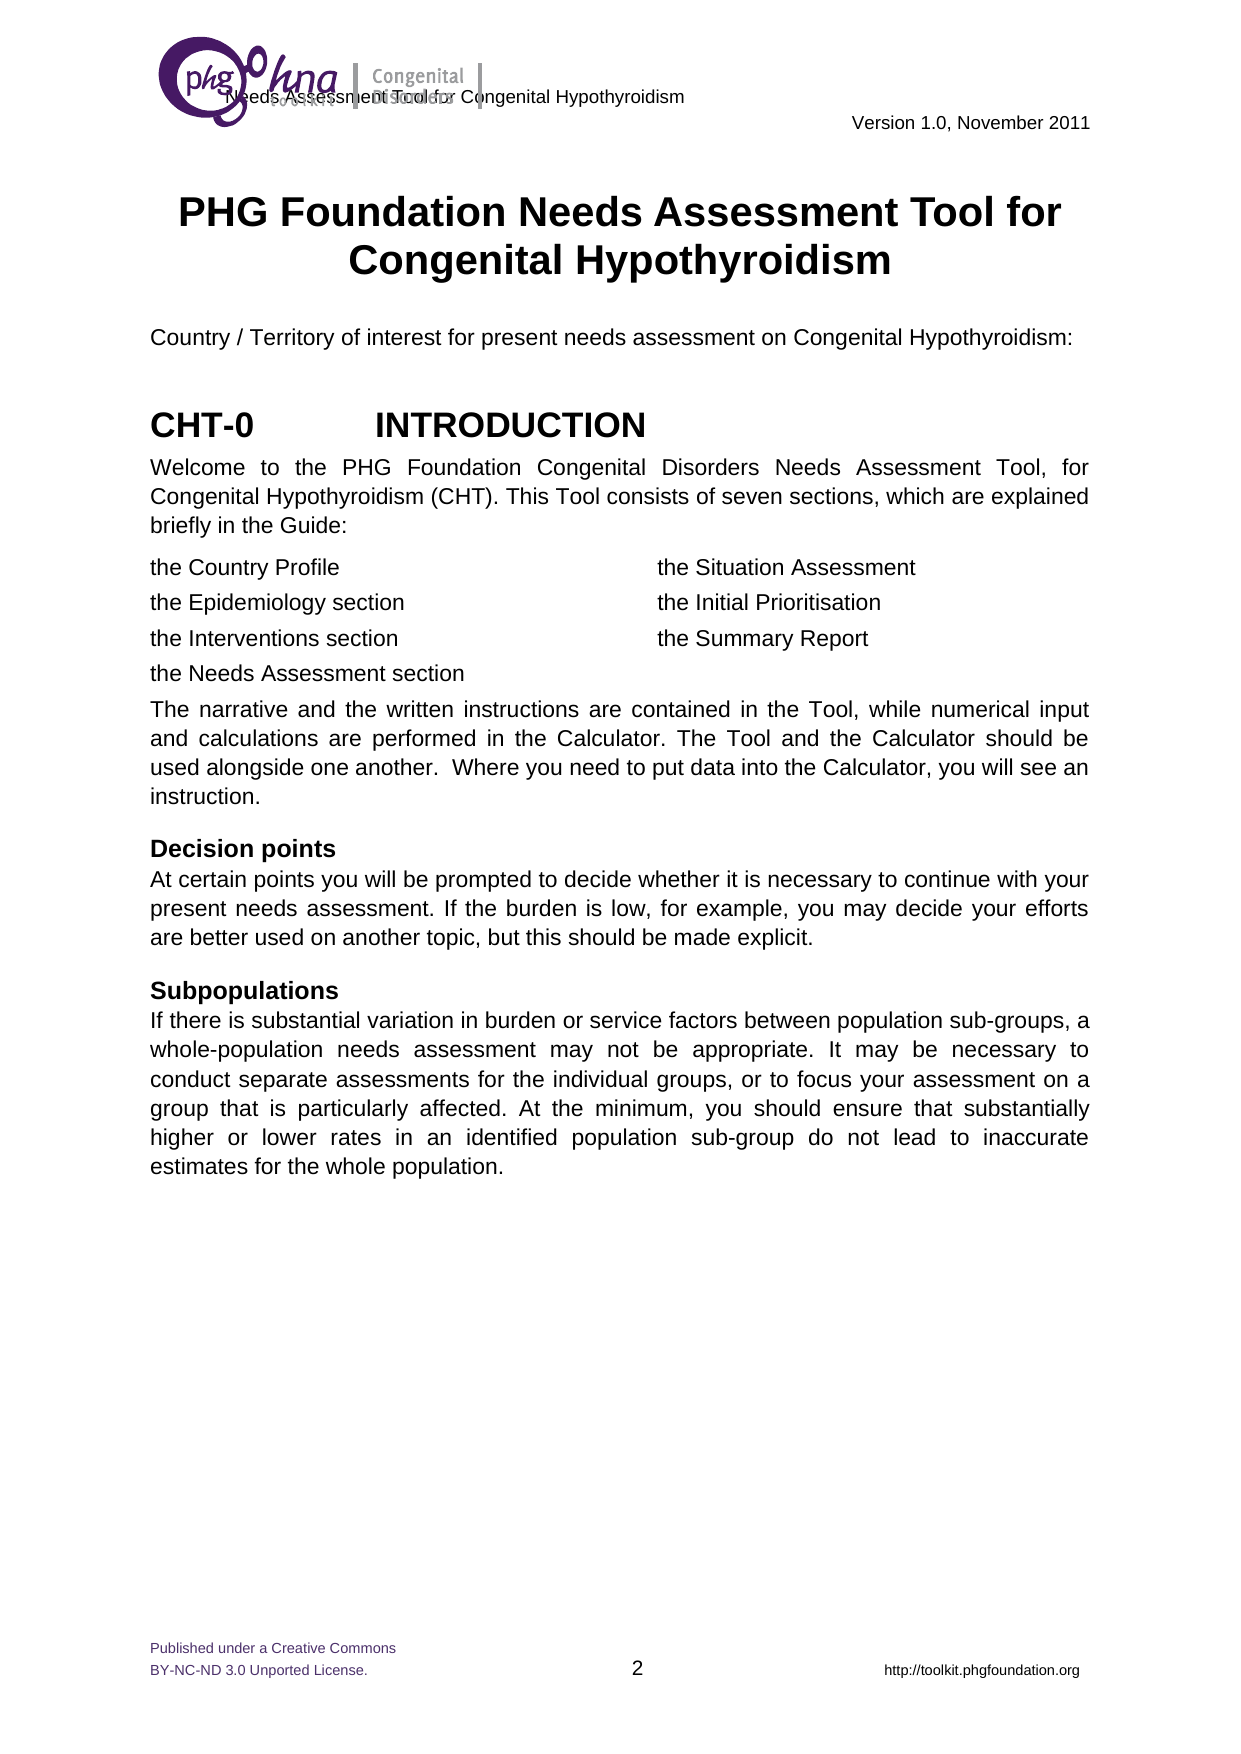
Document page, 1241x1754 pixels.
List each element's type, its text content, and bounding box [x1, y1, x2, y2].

text the Summary Report [657, 622, 1090, 651]
text Welcome to the PHG Foundation Congenital Disorders Needs Assessment Tool, for Congenital Hypothyroidism (CHT). This Tool consists of seven sections, which are explained briefly in the Guide: [150, 451, 1090, 539]
text Decision points [150, 834, 1090, 863]
text the Epidemiology section [150, 587, 583, 616]
text the Needs Assessment section [150, 657, 583, 687]
subtitle Country / Territory of interest for present needs assessment on Congenital Hypothyroidism: [150, 321, 1090, 350]
text If there is substantial variation in burden or service factors between population sub-groups, a whole-population needs assessment may not be appropriate. It may be necessary to conduct separate assessments for the individual groups, or to focus your assessment on a group that is particularly affected. At the minimum, you should ensure that substantially higher or lower rates in an identified population sub-group do not lead to inaccurate estimates for the whole population. [150, 1004, 1090, 1179]
subtitle CHT-0 Introduction [150, 404, 1090, 445]
text the Interventions section [150, 622, 583, 651]
text The narrative and the written instructions are contained in the Tool, while numerical input and calculations are performed in the Calculator. The Tool and the Calculator should be used alongside one another. Where you need to put data into the Calculator, you will see an instruction. [150, 693, 1090, 809]
text the Initial Prioritisation [657, 587, 1090, 616]
text Subpopulations [150, 976, 1090, 1004]
text the Situation Assessment [657, 551, 1090, 580]
text At certain points you will be prompted to decide whether it is necessary to continue with your present needs assessment. If the burden is low, for example, you may decide your efforts are better used on another topic, but this should be made explicit. [150, 863, 1090, 951]
subtitle PHG Foundation Needs Assessment Tool for Congenital Hypothyroidism [150, 187, 1090, 283]
text the Country Profile [150, 551, 583, 580]
